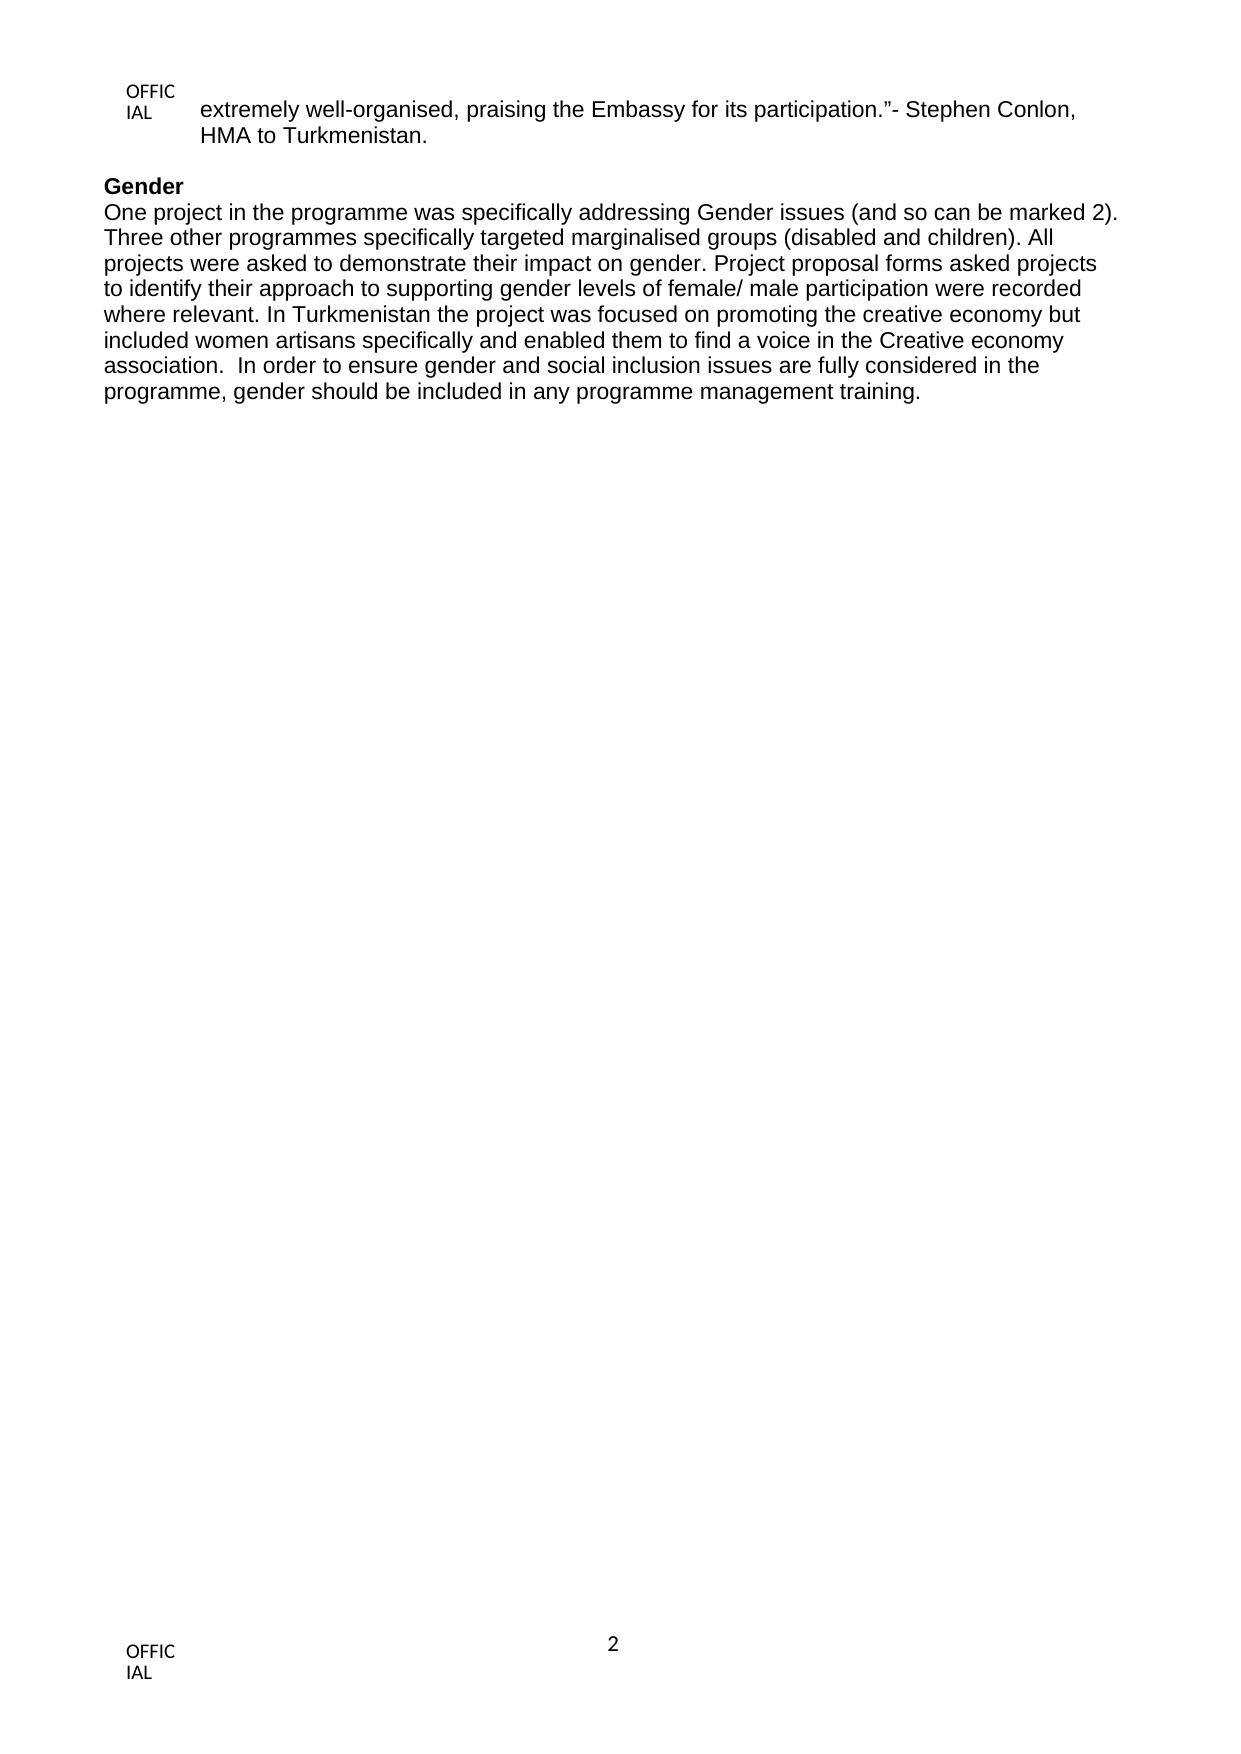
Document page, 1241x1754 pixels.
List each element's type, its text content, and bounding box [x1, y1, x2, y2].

text One project in the programme was specifically addressing Gender issues (and so can be marked 2). Three other programmes specifically targeted marginalised groups (disabled and children). All projects were asked to demonstrate their impact on gender. Project proposal forms asked projects to identify their approach to supporting gender levels of female/ male participation were recorded where relevant. In Turkmenistan the project was focused on promoting the creative economy but included women artisans specifically and enabled them to find a voice in the Creative economy association. In order to ensure gender and social inclusion issues are fully considered in the programme, gender should be included in any programme management training. [103, 199, 1122, 404]
text Gender [103, 174, 1122, 199]
text “The small project in Turkmenistan was particularly rewarding. It helped galvanise the creative sector, which is still nascent, and push them towards establishing an Association to represent their interests. The main event, a conference, generated an authentic open policy discussion. Something extremely rare in Turkmenistan. The Head of the UNDP here said it was the best conference that she had attended and was "truly groundbreaking". John Newbiggen, Chairman of Creative England, who is lobbying to be on the FS's Soft Power Council, participated in the event and thought it extremely well-organised, praising the Embassy for its participation.”- Stephen Conlon, HMA to Turkmenistan. [103, 97, 1122, 148]
